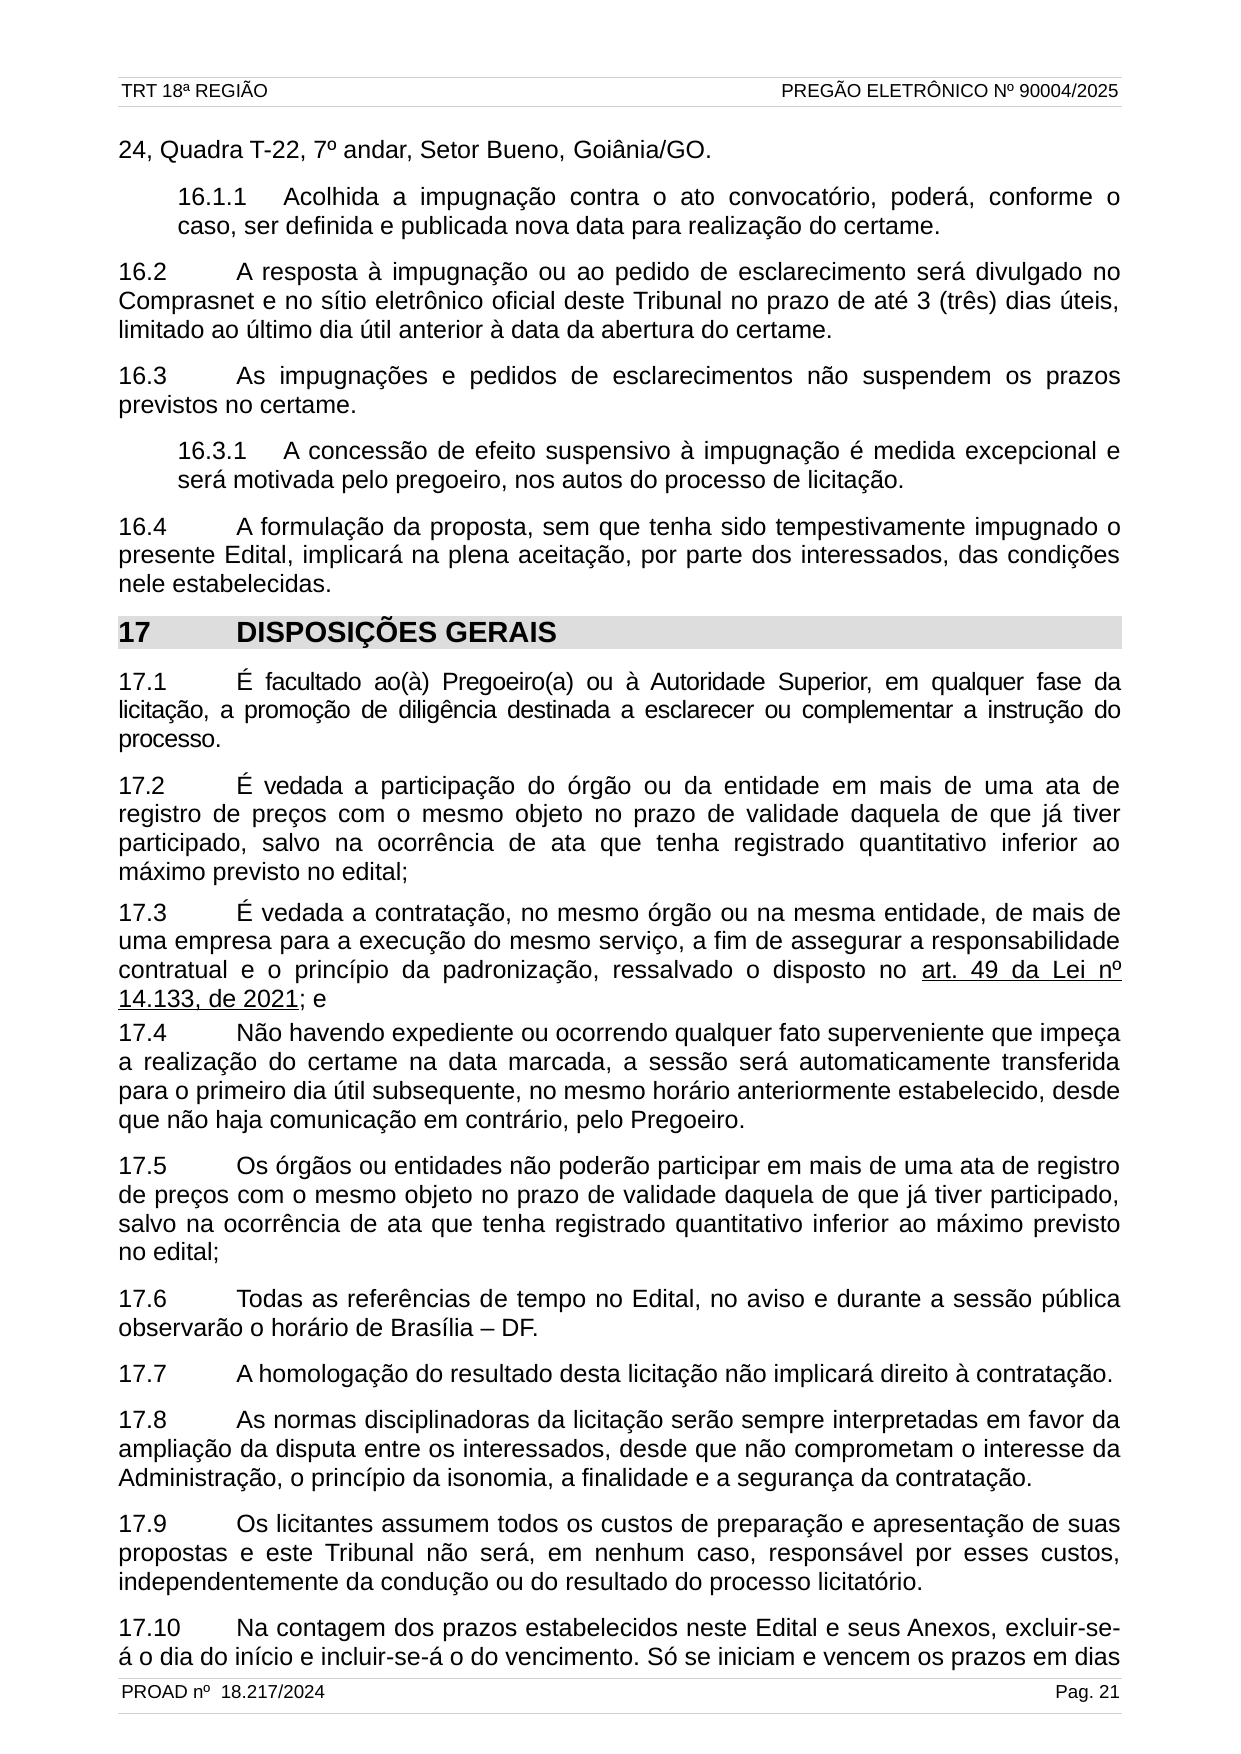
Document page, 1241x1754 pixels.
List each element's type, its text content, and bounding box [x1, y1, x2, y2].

text 17.8 As normas disciplinadoras da licitação serão sempre interpretadas em favor da ampliação da disputa entre os interessados, desde que não comprometam o interesse da Administração, o princípio da isonomia, a finalidade e a segurança da contratação. [118, 1406, 1122, 1492]
text 16.3 As impugnações e pedidos de esclarecimentos não suspendem os prazos previstos no certame. [118, 361, 1122, 419]
list 16.2 A resposta à impugnação ou ao pedido de esclarecimento será divulgado no Comprasnet e no sítio eletrônico oficial deste Tribunal no prazo de até 3 (três) dias úteis, limitado ao último dia útil anterior à data da abertura do certame. [118, 257, 1122, 343]
text 17.6 Todas as referências de tempo no Edital, no aviso e durante a sessão pública observarão o horário de Brasília – DF. [118, 1284, 1122, 1341]
text 17.2 É vedada a participação do órgão ou da entidade em mais de uma ata de registro de preços com o mesmo objeto no prazo de validade daquela de que já tiver participado, salvo na ocorrência de ata que tenha registrado quantitativo inferior ao máximo previsto no edital; [118, 771, 1122, 886]
text 16.3.1 A concessão de efeito suspensivo à impugnação é medida excepcional e será motivada pelo pregoeiro, nos autos do processo de licitação. [177, 436, 1122, 494]
text 17.4 Não havendo expediente ou ocorrendo qualquer fato superveniente que impeça a realização do certame na data marcada, a sessão será automaticamente transferida para o primeiro dia útil subsequente, no mesmo horário anteriormente estabelecido, desde que não haja comunicação em contrário, pelo Pregoeiro. [118, 1018, 1122, 1133]
text 17.9 Os licitantes assumem todos os custos de preparação e apresentação de suas propostas e este Tribunal não será, em nenhum caso, responsável por esses custos, independentemente da condução ou do resultado do processo licitatório. [118, 1509, 1122, 1596]
text 17.5 Os órgãos ou entidades não poderão participar em mais de uma ata de registro de preços com o mesmo objeto no prazo de validade daquela de que já tiver participado, salvo na ocorrência de ata que tenha registrado quantitativo inferior ao máximo previsto no edital; [118, 1151, 1122, 1266]
text 17 DISPOSIÇÕES GERAIS [118, 616, 1122, 649]
text 24, Quadra T-22, 7º andar, Setor Bueno, Goiânia/GO. [118, 136, 1122, 164]
text 17.7 A homologação do resultado desta licitação não implicará direito à contratação. [118, 1359, 1122, 1388]
text 17.1 É facultado ao(à) Pregoeiro(a) ou à Autoridade Superior, em qualquer fase da licitação, a promoção de diligência destinada a esclarecer ou complementar a instrução do processo. [118, 667, 1122, 753]
text 16.4 A formulação da proposta, sem que tenha sido tempestivamente impugnado o presente Edital, implicará na plena aceitação, por parte dos interessados, das condições nele estabelecidas. [118, 512, 1122, 598]
text 16.1.1 Acolhida a impugnação contra o ato convocatório, poderá, conforme o caso, ser definida e publicada nova data para realização do certame. [177, 182, 1122, 239]
text 17.10 Na contagem dos prazos estabelecidos neste Edital e seus Anexos, excluir-se-á o dia do início e incluir-se-á o do vencimento. Só se iniciam e vencem os prazos em dias [118, 1613, 1122, 1671]
text 17.3 É vedada a contratação, no mesmo órgão ou na mesma entidade, de mais de uma empresa para a execução do mesmo serviço, a fim de assegurar a responsabilidade contratual e o princípio da padronização, ressalvado o disposto no art. 49 da Lei nº 14.133, de 2021; e [118, 897, 1122, 1012]
